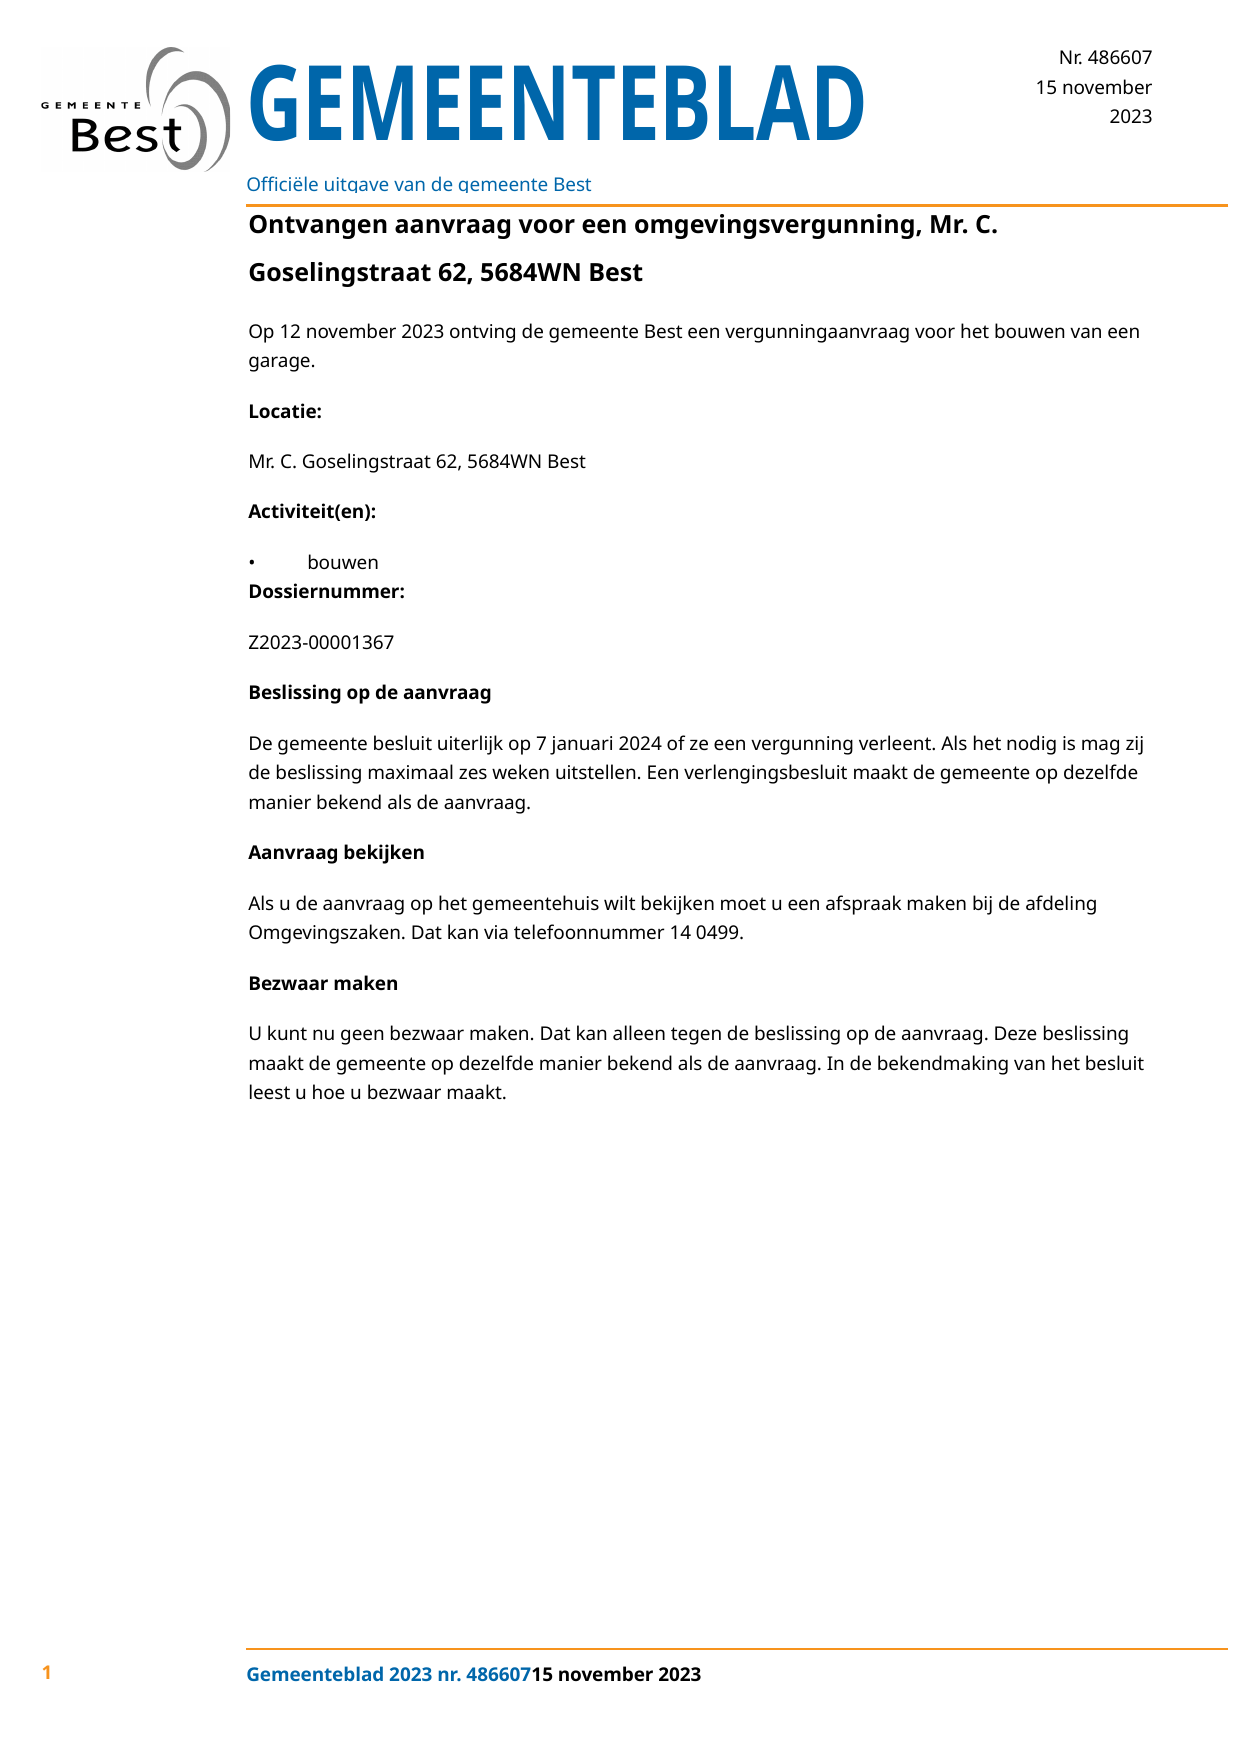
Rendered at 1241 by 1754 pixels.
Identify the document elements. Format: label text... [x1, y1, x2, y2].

text Ontvangen aanvraag voor een omgevingsvergunning, Mr. C. Goselingstraat 62, 5684WN Best [248, 207, 1152, 288]
text De gemeente besluit uiterlijk op 7 januari 2024 of ze een vergunning verleent. Als het nodig is mag zij de beslissing maximaal zes weken uitstellen. Een verlengingsbesluit maakt de gemeente op dezelfde manier bekend als de aanvraag. [248, 730, 1152, 815]
text Activiteit(en): [248, 499, 1152, 524]
text Z2023-00001367 [248, 629, 1152, 655]
text Locatie: [248, 398, 1152, 424]
list bouwen [248, 549, 1152, 575]
text Op 12 november 2023 ontving de gemeente Best een vergunningaanvraag voor het bouwen van een garage. [248, 318, 1152, 373]
picture [41, 47, 231, 172]
text Dossiernummer: [248, 579, 1152, 604]
text Bezwaar maken [248, 970, 1152, 996]
text U kunt nu geen bezwaar maken. Dat kan alleen tegen de beslissing op de aanvraag. Deze beslissing maakt de gemeente op dezelfde manier bekend als de aanvraag. In de bekendmaking van het besluit leest u hoe u bezwaar maakt. [248, 1020, 1152, 1105]
text Mr. C. Goselingstraat 62, 5684WN Best [248, 448, 1152, 474]
text Als u de aanvraag op het gemeentehuis wilt bekijken moet u een afspraak maken bij de afdeling Omgevingszaken. Dat kan via telefoonnummer 14 0499. [248, 890, 1152, 945]
text Beslissing op de aanvraag [248, 679, 1152, 705]
text Aanvraag bekijken [248, 839, 1152, 865]
